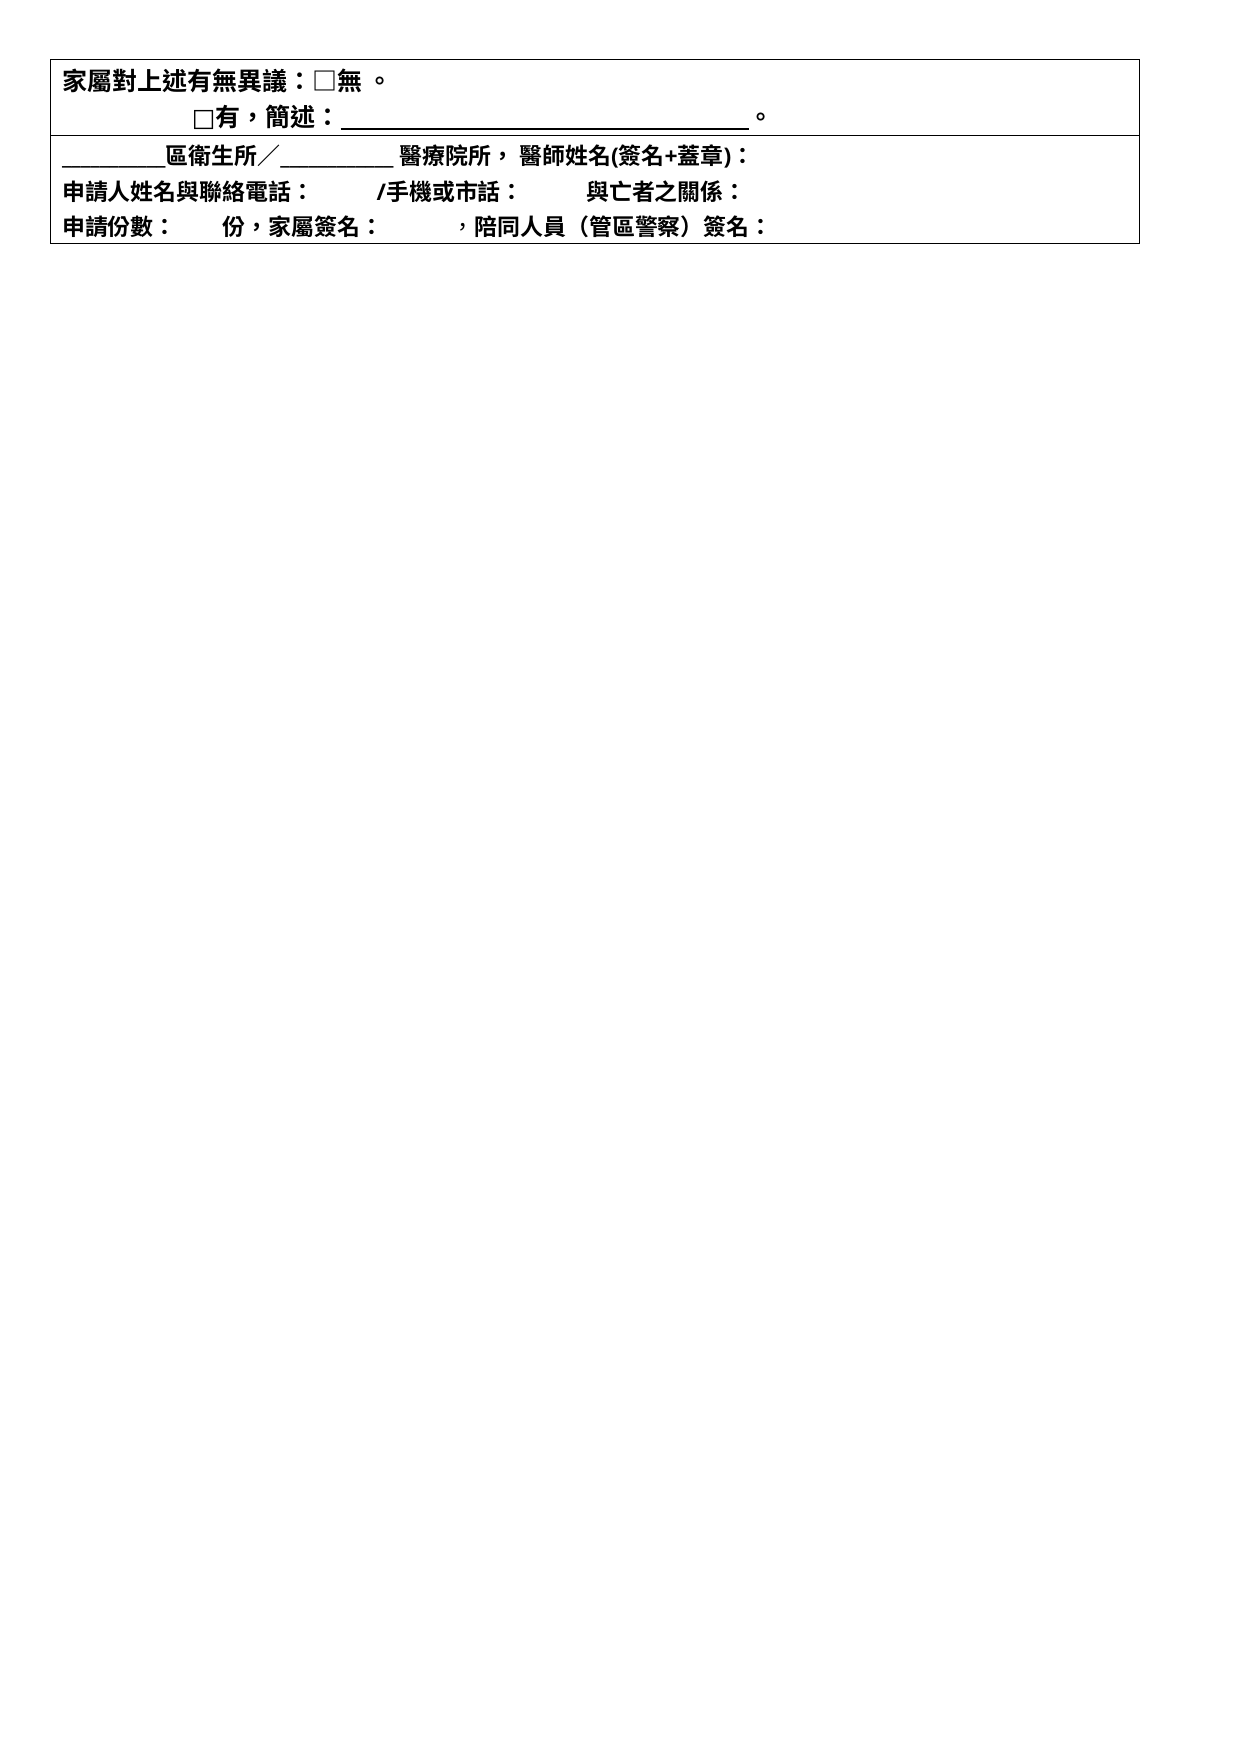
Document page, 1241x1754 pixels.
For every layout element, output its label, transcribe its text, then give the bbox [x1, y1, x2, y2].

table_cell 家屬對上述有無異議：□無 。 □有，簡述： 。 [51, 60, 1139, 135]
table_cell ___________區衛生所／____________ 醫療院所， 醫師姓名(簽名+蓋章)： 申請人姓名與聯絡電話： /手機或市話： 與亡者之關係： 申請份數： 份，家屬簽名： ，陪同人員（管區警察）簽名： [51, 136, 1139, 242]
